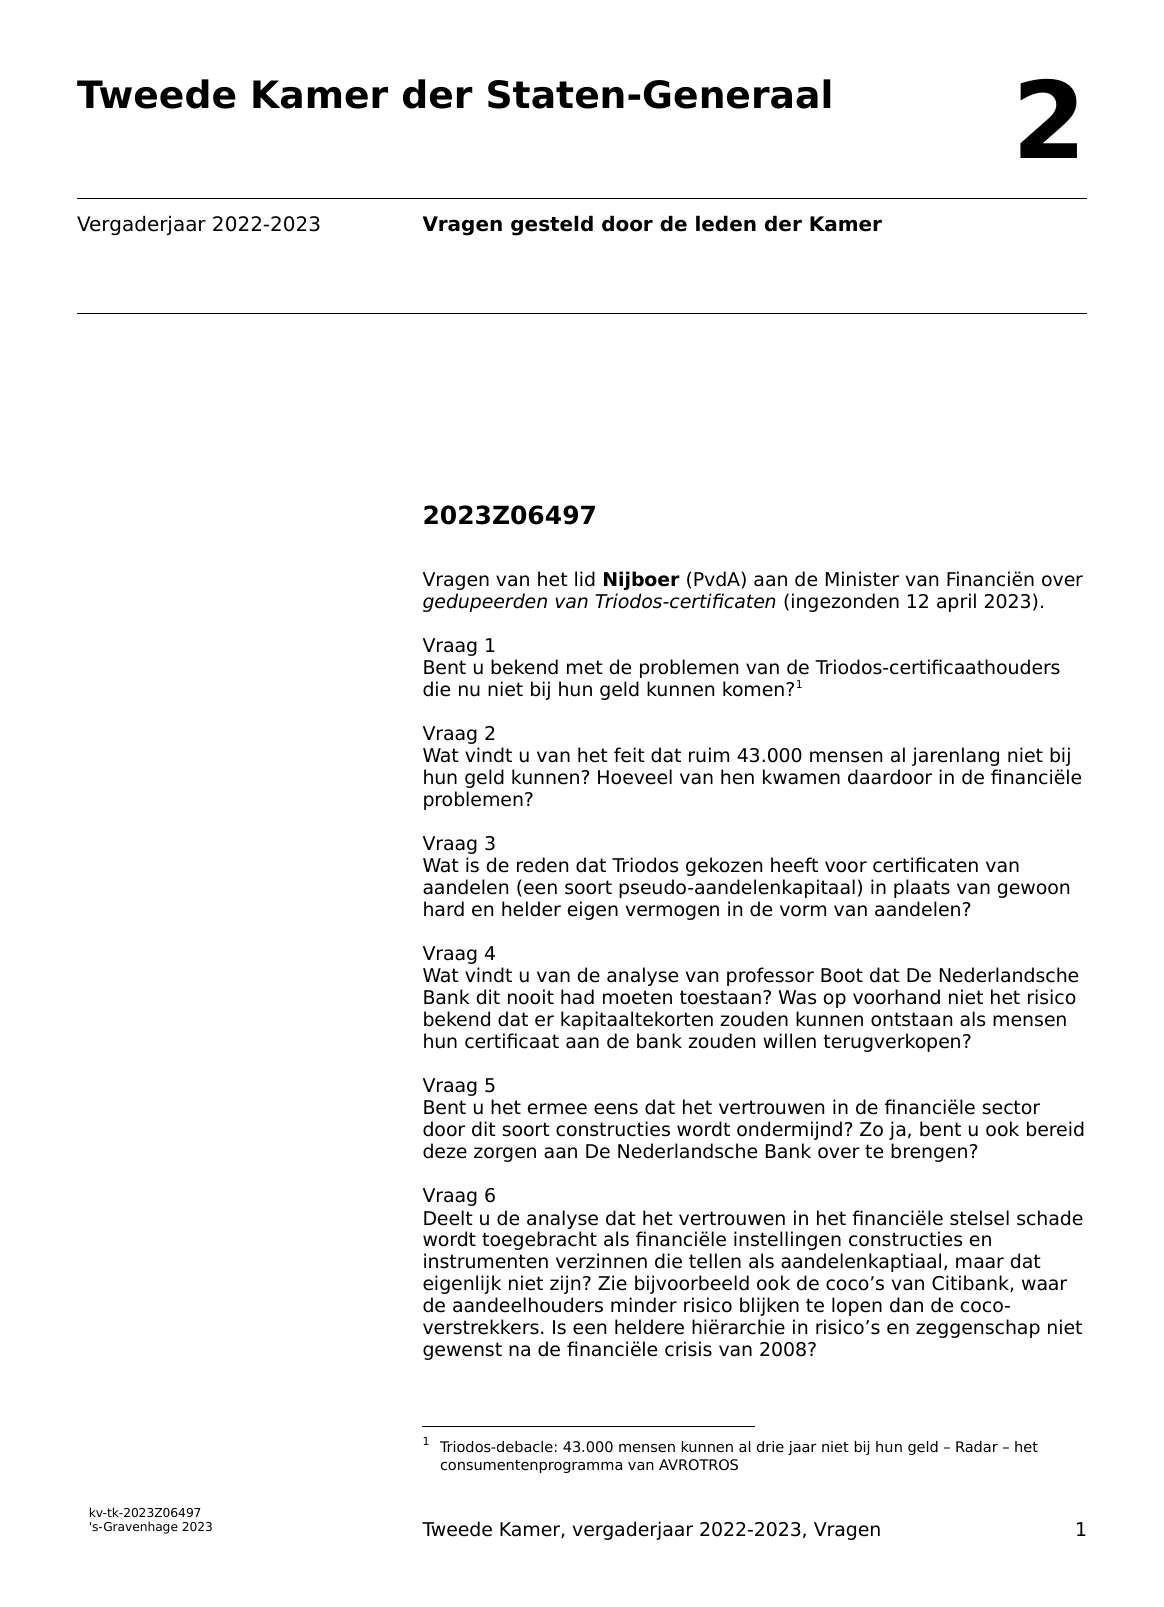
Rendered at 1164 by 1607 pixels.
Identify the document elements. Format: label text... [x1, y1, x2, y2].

table_header Tweede Kamer der Staten-Generaal [77, 59, 886, 198]
table_cell Vragen gesteld door de leden der Kamer [422, 199, 1087, 313]
text Triodos-debacle: 43.000 mensen kunnen al drie jaar niet bij hun geld – Radar – het consumentenprogramma van AVROTROS [422, 1435, 1087, 1474]
text Vraag 6 [422, 1185, 1087, 1207]
text Bent u het ermee eens dat het vertrouwen in de financiële sector door dit soort constructies wordt ondermijnd? Zo ja, bent u ook bereid deze zorgen aan De Nederlandsche Bank over te brengen? [422, 1097, 1087, 1163]
text Vraag 5 [422, 1075, 1087, 1097]
text Wat is de reden dat Triodos gekozen heeft voor certificaten van aandelen (een soort pseudo-aandelenkapitaal) in plaats van gewoon hard en helder eigen vermogen in de vorm van aandelen? [422, 855, 1087, 921]
table_header 2 [886, 59, 1087, 198]
text Deelt u de analyse dat het vertrouwen in het financiële stelsel schade wordt toegebracht als financiële instellingen constructies en instrumenten verzinnen die tellen als aandelenkaptiaal, maar dat eigenlijk niet zijn? Zie bijvoorbeeld ook de coco’s van Citibank, waar de aandeelhouders minder risico blijken te lopen dan de coco-verstrekkers. Is een heldere hiërarchie in risico’s en zeggenschap niet gewenst na de financiële crisis van 2008? [422, 1207, 1087, 1361]
text 's-Gravenhage 2023 [88, 1520, 323, 1534]
text Vraag 4 [422, 943, 1087, 965]
table_cell Vergaderjaar 2022-2023 [77, 199, 422, 313]
text Wat vindt u van de analyse van professor Boot dat De Nederlandsche Bank dit nooit had moeten toestaan? Was op voorhand niet het risico bekend dat er kapitaaltekorten zouden kunnen ontstaan als mensen hun certificaat aan de bank zouden willen terugverkopen? [422, 965, 1087, 1053]
text Vragen van het lid Nijboer (PvdA) aan de Minister van Financiën over gedupeerden van Triodos-certificaten (ingezonden 12 april 2023). [422, 569, 1087, 613]
text Vraag 1 [422, 635, 1087, 657]
text Bent u bekend met de problemen van de Triodos-certificaathouders die nu niet bij hun geld kunnen komen? [422, 657, 1087, 701]
text Wat vindt u van het feit dat ruim 43.000 mensen al jarenlang niet bij hun geld kunnen? Hoeveel van hen kwamen daardoor in de financiële problemen? [422, 745, 1087, 811]
text 2023Z06497 [422, 501, 1087, 531]
text Vraag 2 [422, 723, 1087, 745]
text kv-tk-2023Z06497 [88, 1506, 323, 1520]
text Vraag 3 [422, 833, 1087, 855]
